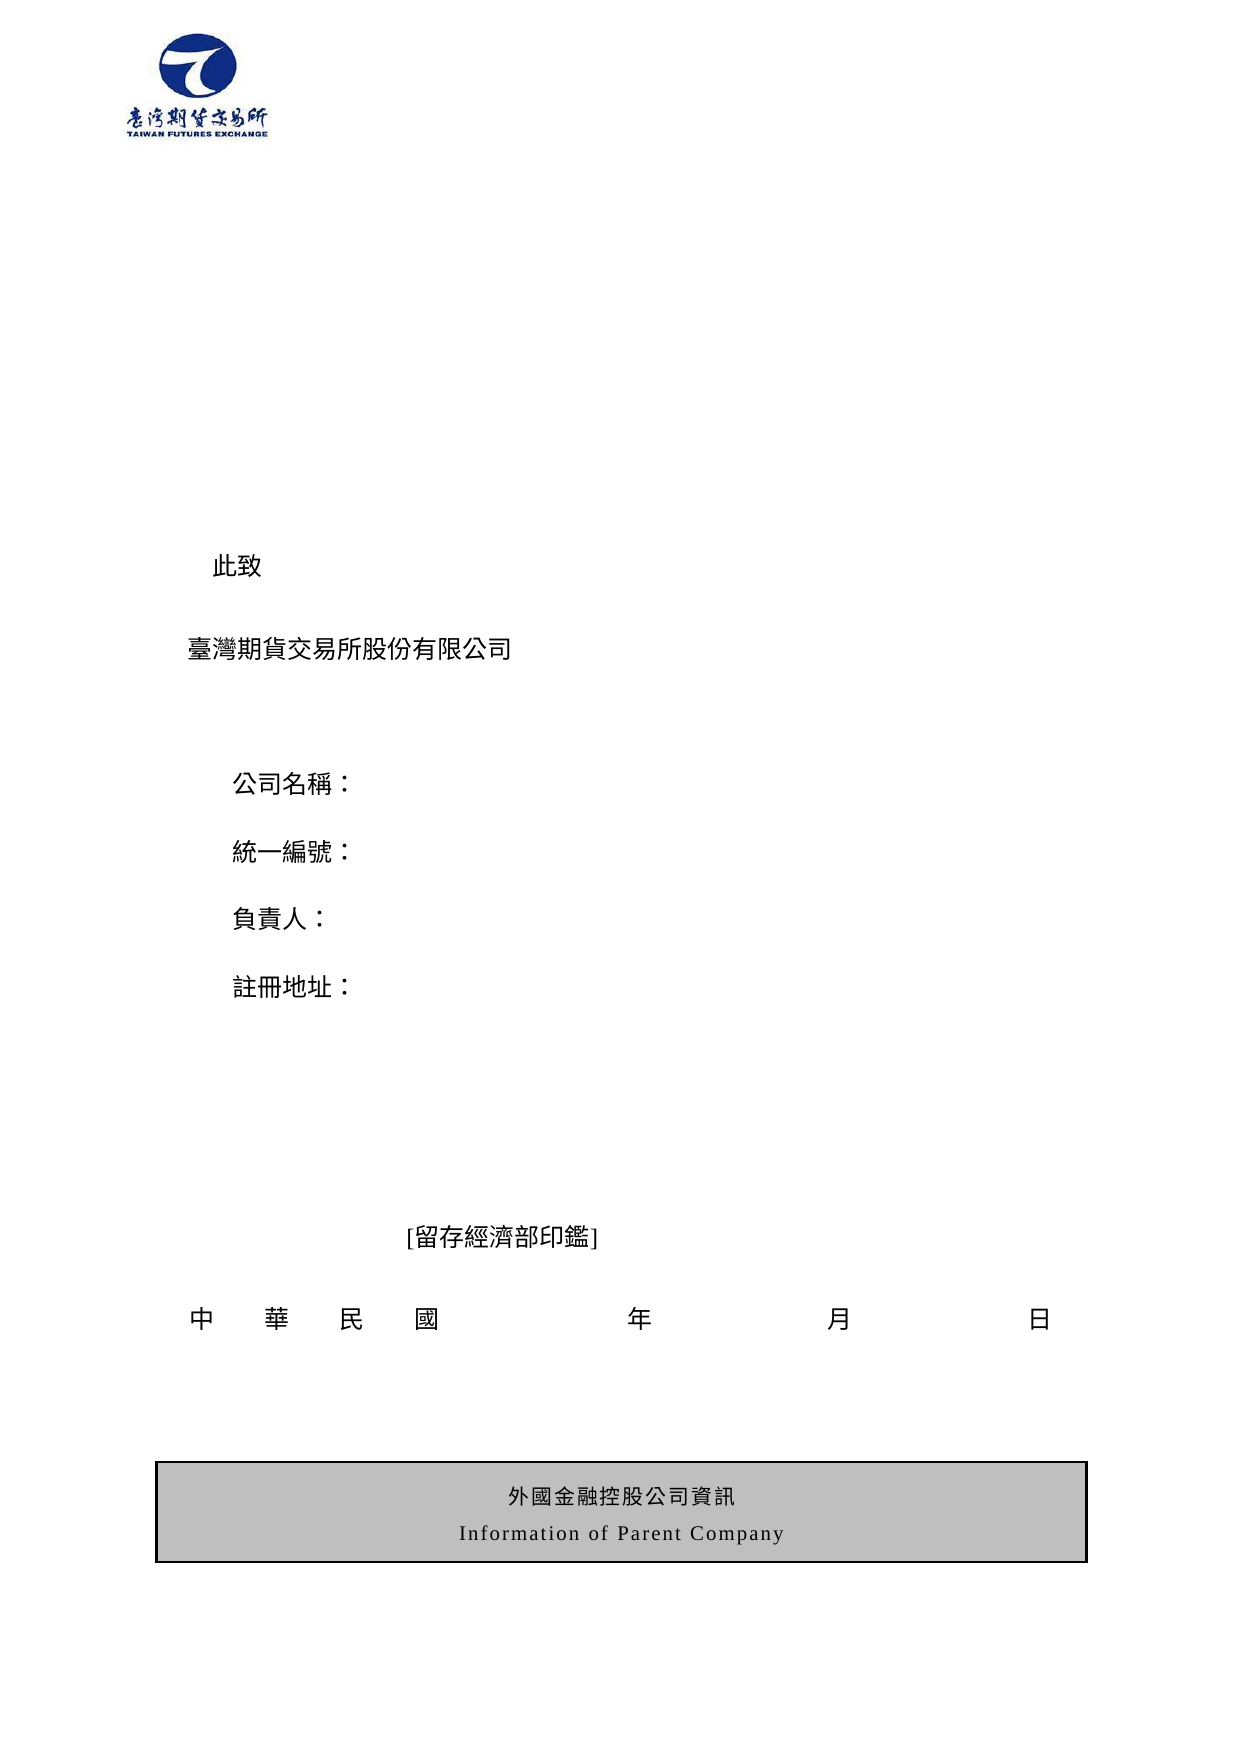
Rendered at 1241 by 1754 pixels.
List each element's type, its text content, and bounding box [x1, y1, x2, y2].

text [留存經濟部印鑑] [187, 1194, 1053, 1257]
table_header 外國金融控股公司資訊 Information of Parent Company [158, 1463, 1085, 1561]
text 中 華 民 國 年 月 日 [189, 1276, 1053, 1339]
text 此致 [187, 523, 1053, 586]
text 註冊地址： [187, 944, 1053, 1007]
text 公司名稱： [187, 741, 1053, 803]
text 負責人： [187, 876, 1053, 939]
text 統一編號： [187, 809, 1053, 871]
text 臺灣期貨交易所股份有限公司 [187, 606, 1053, 668]
